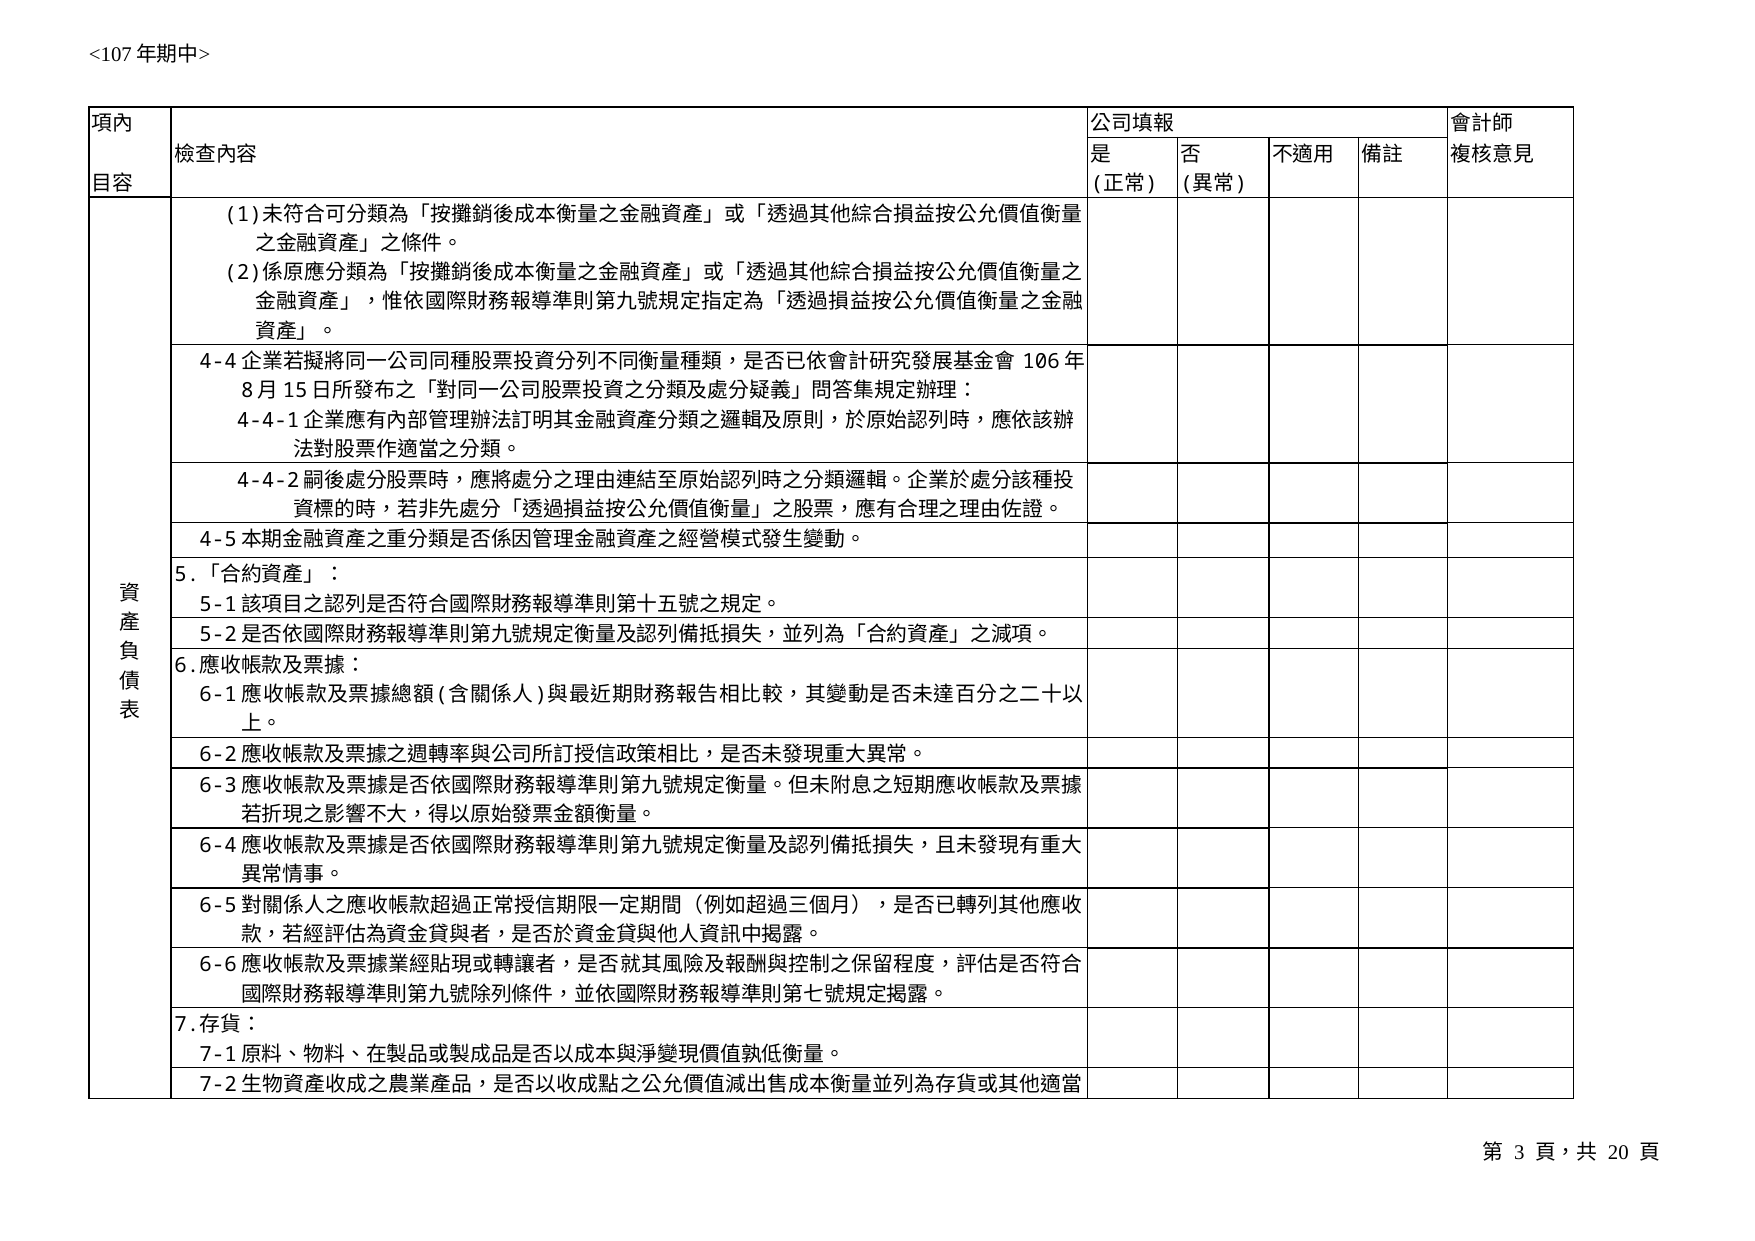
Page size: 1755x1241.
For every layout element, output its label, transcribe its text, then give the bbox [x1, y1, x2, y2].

table_cell 7.存貨： 7-1原料、物料、在製品或製成品是否以成本與淨變現價值孰低衡量。 [172, 1008, 1087, 1067]
table_cell [1088, 198, 1177, 344]
table_cell [1088, 949, 1177, 1007]
table_cell [1270, 198, 1358, 344]
table_cell [1448, 768, 1573, 827]
table_cell 4-4-2嗣後處分股票時，應將處分之理由連結至原始認列時之分類邏輯。企業於處分該種投資標的時，若非先處分「透過損益按公允價值衡量」之股票，應有合理之理由佐證。 [172, 463, 1087, 522]
table_cell [1270, 1008, 1358, 1067]
table_cell [1270, 769, 1358, 827]
table_cell [1359, 649, 1447, 737]
table_cell [1178, 198, 1268, 344]
table_cell [1178, 949, 1268, 1007]
table_header 項內 [90, 108, 170, 137]
table_cell [1178, 558, 1268, 617]
table_cell [1178, 464, 1268, 522]
table_cell [1178, 829, 1268, 887]
table_cell [1270, 464, 1358, 522]
table_cell 4-5本期金融資產之重分類是否係因管理金融資產之經營模式發生變動。 [172, 523, 1087, 557]
table_cell [1359, 558, 1447, 617]
table_cell [1359, 198, 1447, 344]
table_cell [1359, 346, 1447, 462]
table_cell [1448, 828, 1573, 887]
table_cell [1088, 1068, 1177, 1097]
table_cell (1)未符合可分類為「按攤銷後成本衡量之金融資產」或「透過其他綜合損益按公允價值衡量之金融資產」之條件。 (2)係原應分類為「按攤銷後成本衡量之金融資產」或「透過其他綜合損益按公允價值衡量之金融資產」，惟依國際財務報導準則第九號規定指定為「透過損益按公允價值衡量之金融資產」。 [172, 198, 1087, 344]
table_cell [1270, 558, 1358, 617]
table_cell [1448, 618, 1573, 647]
table_cell [1270, 828, 1358, 887]
table_cell [1359, 464, 1447, 522]
table_cell 檢查內容 [172, 137, 1087, 196]
table_cell 備註 [1359, 138, 1447, 196]
table_cell [1448, 949, 1573, 1007]
table_cell [1448, 523, 1573, 557]
table_cell [1270, 1068, 1358, 1097]
table_cell 5.「合約資產」： 5-1該項目之認列是否符合國際財務報導準則第十五號之規定。 [172, 558, 1087, 617]
table_cell [1088, 464, 1177, 522]
table_cell [1448, 198, 1573, 344]
table_cell [1178, 618, 1268, 647]
table_cell [1270, 524, 1358, 557]
table_cell [1448, 463, 1573, 522]
table_cell [1088, 649, 1177, 737]
table_cell [1359, 618, 1447, 647]
table_cell [1178, 769, 1268, 827]
table_cell [1088, 769, 1177, 827]
table_cell [1178, 1008, 1268, 1067]
table_header 會計師 [1448, 108, 1573, 137]
table_cell [1270, 649, 1358, 737]
table_cell [1359, 1068, 1447, 1097]
table_cell 6.應收帳款及票據： 6-1應收帳款及票據總額(含關係人)與最近期財務報告相比較，其變動是否未達百分之二十以上。 [172, 649, 1087, 737]
table_cell [1178, 346, 1268, 462]
table_header 公司填報 [1088, 108, 1447, 137]
table_cell [1359, 949, 1447, 1007]
table_cell [1359, 769, 1447, 827]
table_cell 否 (異常) [1178, 138, 1268, 196]
table_cell [1448, 738, 1573, 767]
table_cell 6-6應收帳款及票據業經貼現或轉讓者，是否就其風險及報酬與控制之保留程度，評估是否符合國際財務報導準則第九號除列條件，並依國際財務報導準則第七號規定揭露。 [172, 948, 1087, 1007]
table_cell 7-2生物資產收成之農業產品，是否以收成點之公允價值減出售成本衡量並列為存貨或其他適當 [172, 1068, 1087, 1097]
table_cell 不適用 [1270, 138, 1358, 196]
table_cell 目容 [90, 137, 170, 196]
table_cell [1088, 889, 1177, 947]
table_cell [1359, 1008, 1447, 1067]
table_cell [1178, 649, 1268, 737]
table_cell [1088, 738, 1177, 767]
table_cell [1088, 558, 1177, 617]
table_cell [1270, 738, 1358, 767]
table_cell 6-2應收帳款及票據之週轉率與公司所訂授信政策相比，是否未發現重大異常。 [172, 738, 1087, 767]
table_cell [1088, 524, 1177, 557]
table_cell [1359, 524, 1447, 557]
table_cell 6-5對關係人之應收帳款超過正常授信期限一定期間（例如超過三個月），是否已轉列其他應收款，若經評估為資金貸與者，是否於資金貸與他人資訊中揭露。 [172, 889, 1087, 947]
table_cell [1448, 1008, 1573, 1067]
table_cell [1178, 1068, 1268, 1097]
table_cell [1270, 346, 1358, 462]
table_cell [1270, 618, 1358, 647]
table_cell 5-2是否依國際財務報導準則第九號規定衡量及認列備抵損失，並列為「合約資產」之減項。 [172, 618, 1087, 647]
table_cell [1178, 524, 1268, 557]
table_header [172, 108, 1087, 137]
table_cell [1088, 1008, 1177, 1067]
table_cell [1270, 888, 1358, 947]
table_cell [1448, 649, 1573, 737]
table_cell 4-4企業若擬將同一公司同種股票投資分列不同衡量種類，是否已依會計研究發展基金會106年8月15日所發布之「對同一公司股票投資之分類及處分疑義」問答集規定辦理： 4-4-1企業應有內部管理辦法訂明其金融資產分類之邏輯及原則，於原始認列時，應依該辦法對股票作適當之分類。 [172, 345, 1087, 462]
table_cell [1088, 618, 1177, 647]
table_cell 複核意見 [1448, 137, 1573, 196]
table_cell 6-3應收帳款及票據是否依國際財務報導準則第九號規定衡量。但未附息之短期應收帳款及票據若折現之影響不大，得以原始發票金額衡量。 [172, 769, 1087, 827]
table_cell 6-4應收帳款及票據是否依國際財務報導準則第九號規定衡量及認列備抵損失，且未發現有重大異常情事。 [172, 829, 1087, 887]
table_cell [1359, 888, 1447, 947]
table_cell [1359, 828, 1447, 887]
table_cell [1088, 346, 1177, 462]
table_cell [1088, 829, 1177, 887]
table_cell 資 產 負 債 表 [90, 198, 170, 1097]
table_cell [1359, 738, 1447, 767]
table_cell [1448, 1068, 1573, 1097]
table_cell [1178, 738, 1268, 767]
table_cell 是 (正常) [1088, 138, 1177, 196]
table_cell [1448, 558, 1573, 617]
table_cell [1448, 345, 1573, 462]
table_cell [1178, 889, 1268, 947]
table_cell [1270, 949, 1358, 1007]
table_cell [1448, 888, 1573, 947]
